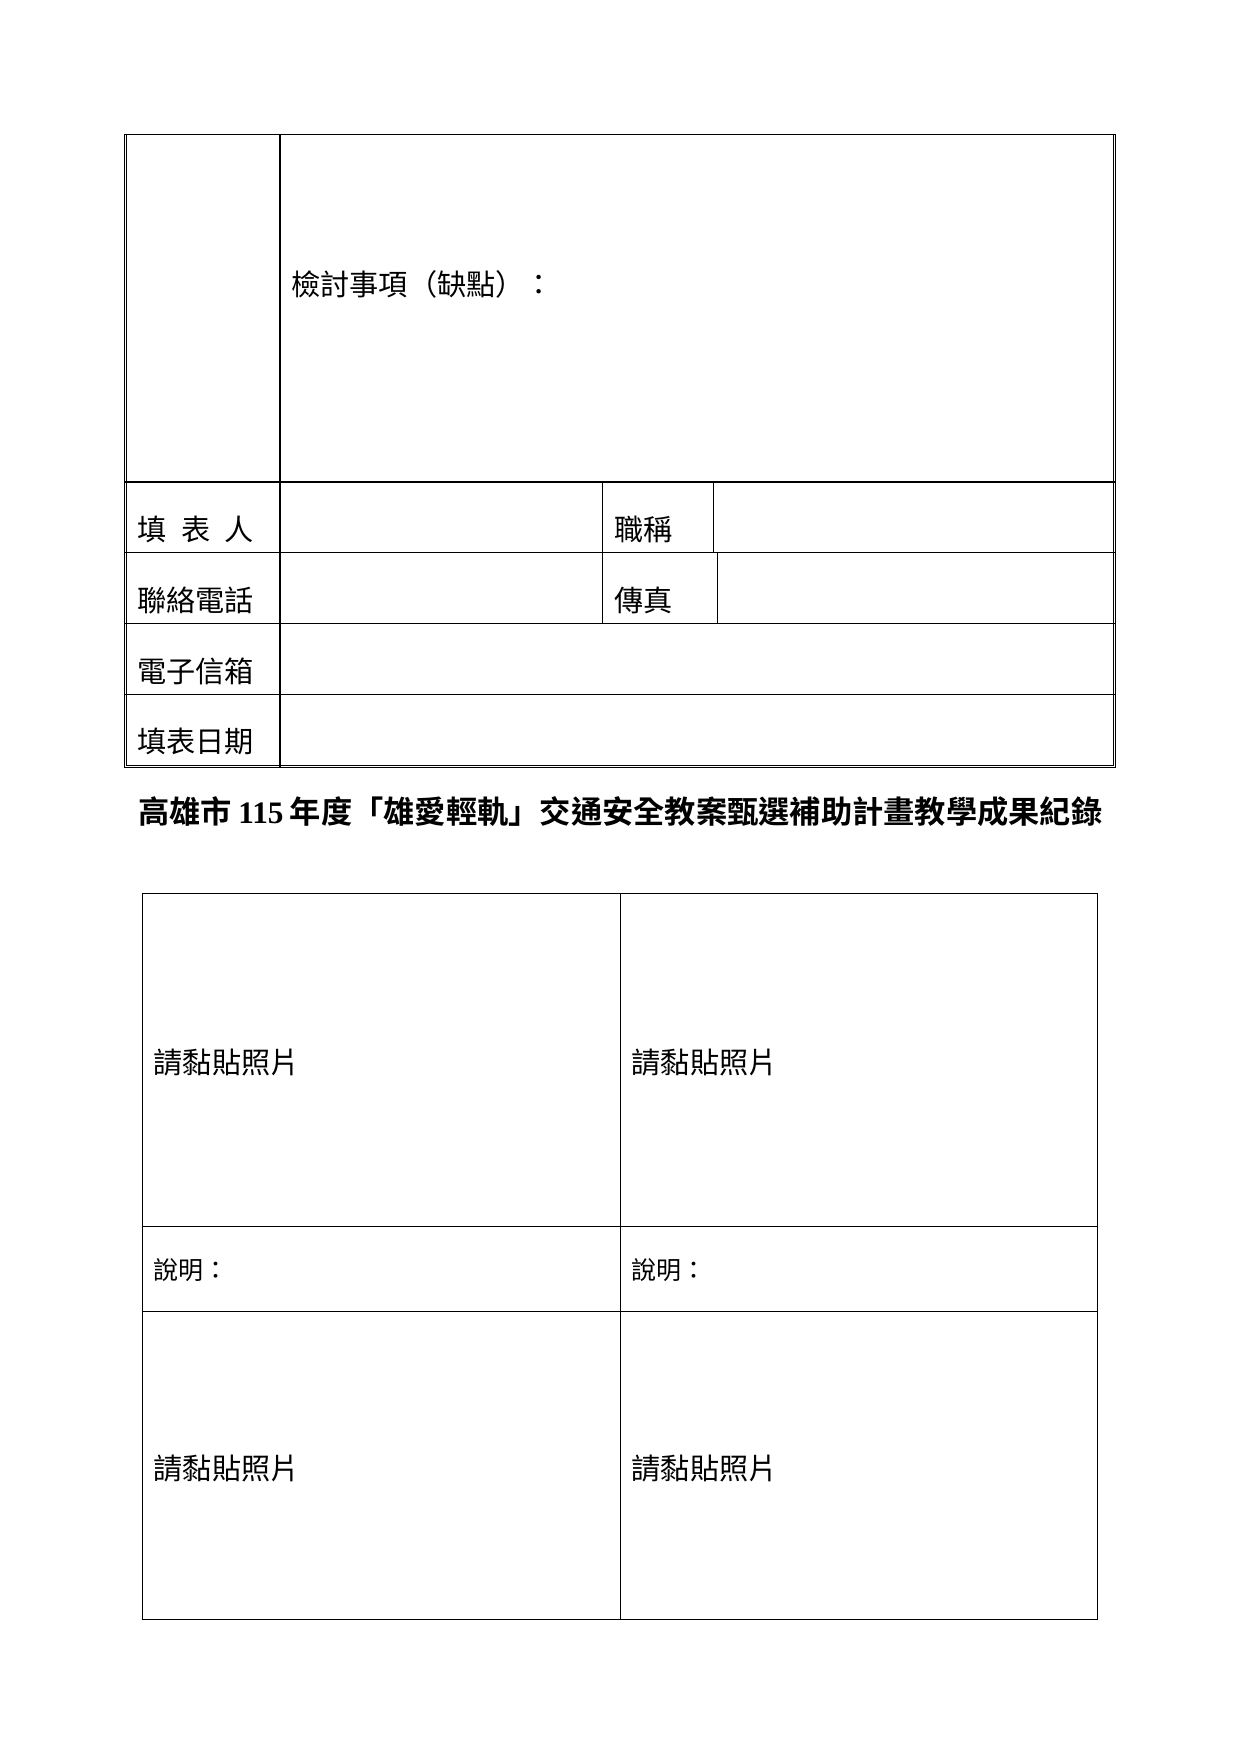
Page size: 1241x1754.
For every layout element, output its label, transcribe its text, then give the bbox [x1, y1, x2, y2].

table_header 請黏貼照片 [621, 894, 1097, 1226]
table_cell [281, 553, 602, 623]
table_cell 請黏貼照片 [143, 1312, 620, 1619]
table_cell [281, 695, 1113, 765]
table_cell 聯絡電話 [127, 553, 279, 623]
table_cell 職稱 [603, 483, 713, 552]
table_cell 說明： [143, 1227, 620, 1311]
table_cell [718, 553, 1113, 623]
table_cell [714, 483, 1113, 552]
table_header 請黏貼照片 [143, 894, 620, 1226]
table_cell 請黏貼照片 [621, 1312, 1097, 1619]
table_cell 說明： [621, 1227, 1097, 1311]
table_cell 填表日期 [127, 695, 279, 765]
table_cell [127, 135, 279, 481]
table_cell 傳真 [603, 553, 717, 623]
table_cell [281, 624, 1113, 694]
table_cell 檢討事項（缺點）： [281, 135, 1113, 481]
table_cell 填 表 人 [127, 483, 279, 552]
table_cell [281, 483, 602, 552]
table_cell 電子信箱 [127, 624, 279, 694]
text 高雄市115年度「雄愛輕軌」交通安全教案甄選補助計畫教學成果紀錄 [124, 768, 1116, 830]
